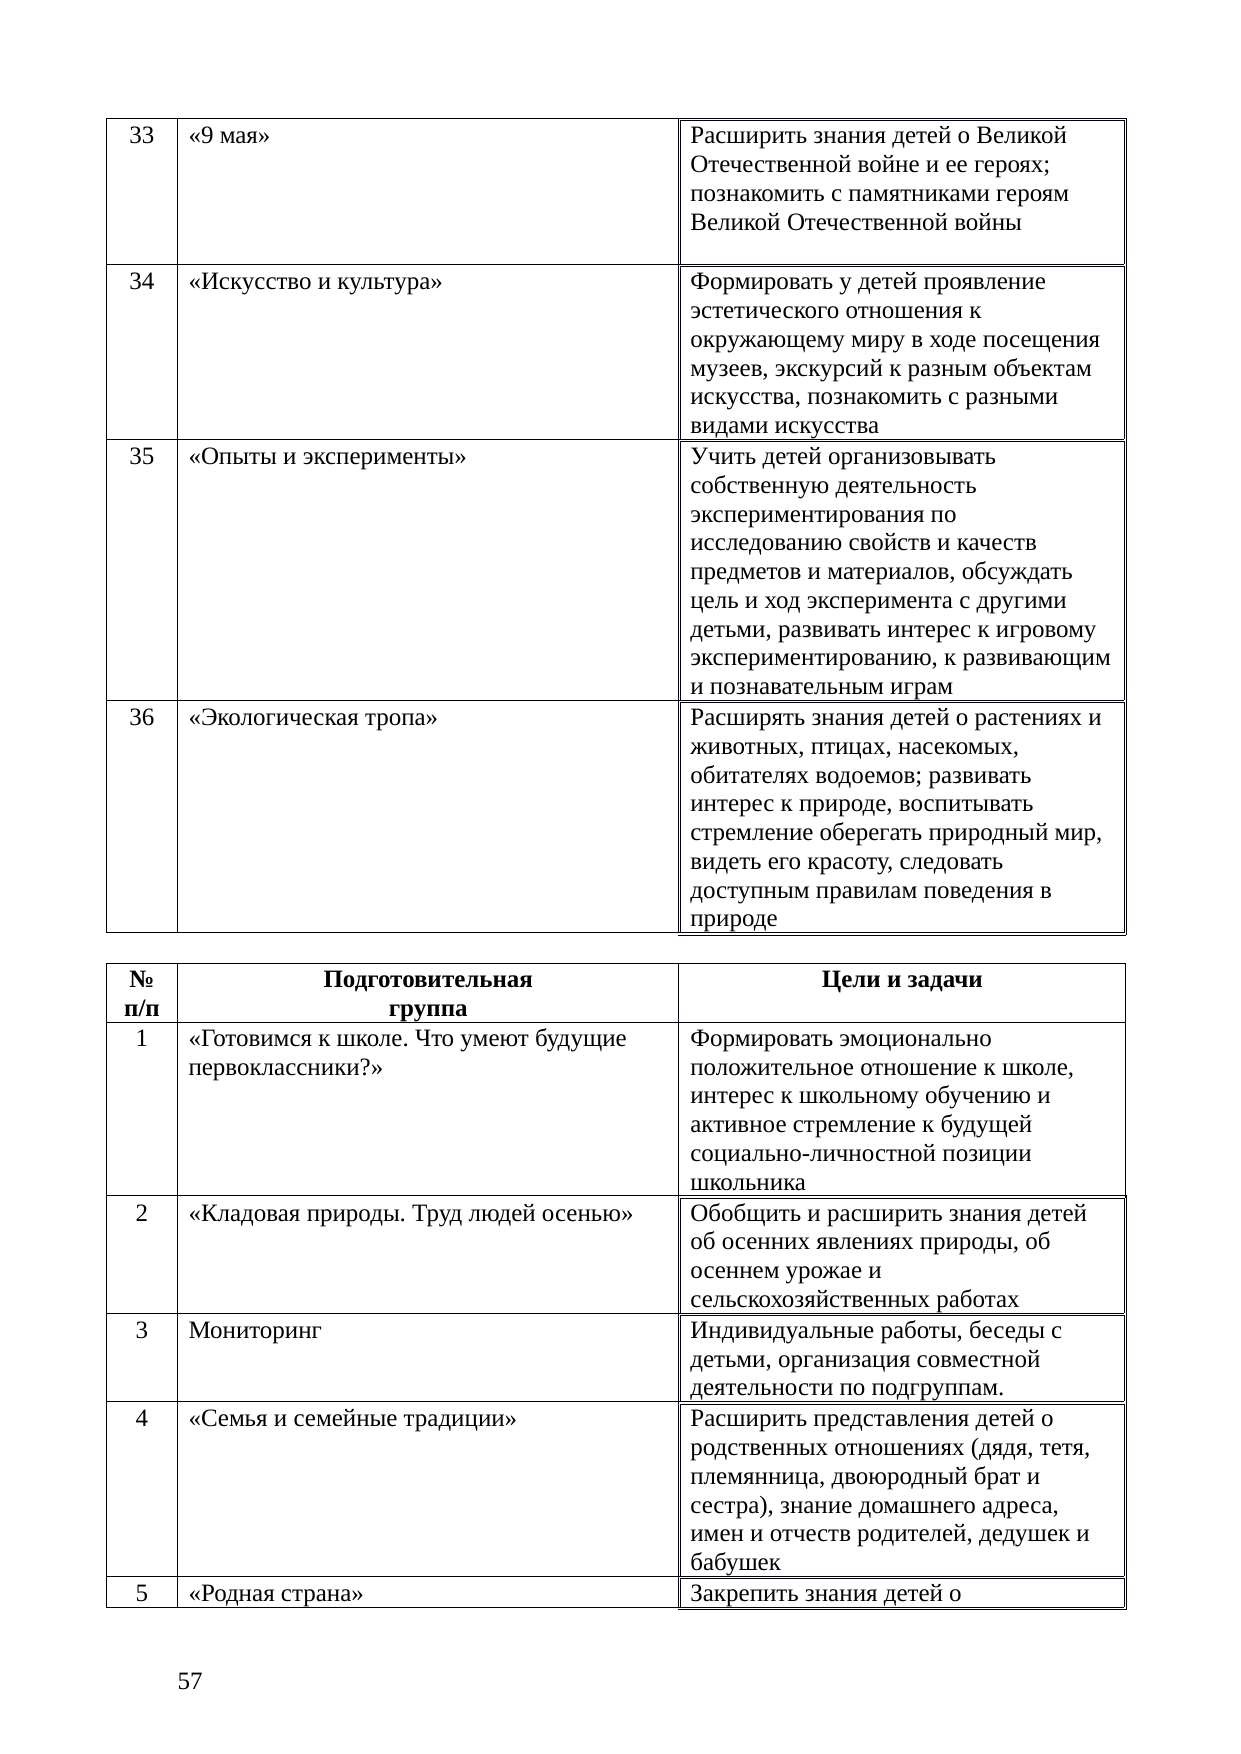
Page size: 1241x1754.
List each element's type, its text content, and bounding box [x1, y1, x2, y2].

table_cell «Готовимся к школе. Что умеют будущие первоклассники?» [178, 1023, 678, 1195]
table_cell Расширять знания детей о растениях и животных, птицах, насекомых, обитателях водоемов; развивать интерес к природе, воспитывать стремление оберегать природный мир, видеть его красоту, следовать доступным правилам поведения в природе [681, 703, 1124, 932]
table_cell Расширить представления детей о родственных отношениях (дядя, тетя, племянница, двоюродный брат и сестра), знание домашнего адреса, имен и отчеств родителей, дедушек и бабушек [681, 1405, 1124, 1576]
table_cell «Семья и семейные традиции» [178, 1402, 678, 1576]
table_cell Расширить знания детей о Великой Отечественной войне и ее героях; познакомить с памятниками героям Великой Отечественной войны [681, 121, 1124, 264]
table_header № п/п [107, 964, 177, 1022]
table_cell 34 [107, 265, 177, 439]
table_cell Учить детей организовывать собственную деятельность экспериментирования по исследованию свойств и качеств предметов и материалов, обсуждать цель и ход эксперимента с другими детьми, развивать интерес к игровому экспериментированию, к развивающим и познавательным играм [681, 442, 1124, 700]
table_cell Формировать у детей проявление эстетического отношения к окружающему миру в ходе посещения музеев, экскурсий к разным объектам искусства, познакомить с разными видами искусства [681, 267, 1124, 439]
table_cell «Кладовая природы. Труд людей осенью» [178, 1196, 678, 1313]
table_cell 4 [107, 1402, 177, 1576]
table_header Цели и задачи [679, 964, 1125, 1022]
table_cell «9 мая» [178, 119, 678, 264]
table_cell 2 [107, 1196, 177, 1313]
table_cell 33 [107, 119, 177, 264]
table_cell Обобщить и расширить знания детей об осенних явлениях природы, об осеннем урожае и сельскохозяйственных работах [681, 1199, 1124, 1313]
table_cell Формировать эмоционально положительное отношение к школе, интерес к школьному обучению и активное стремление к будущей социально-личностной позиции школьника [679, 1023, 1125, 1195]
table_cell «Родная страна» [178, 1577, 678, 1607]
table_cell 35 [107, 440, 177, 700]
table_cell 5 [107, 1577, 177, 1607]
table_cell 3 [107, 1314, 177, 1401]
table_cell Закрепить знания детей о [681, 1579, 1124, 1607]
table_cell 1 [107, 1023, 177, 1195]
table_cell 36 [107, 701, 177, 932]
table_header Подготовительная группа [178, 964, 678, 1022]
table_cell Индивидуальные работы, беседы с детьми, организация совместной деятельности по подгруппам. [681, 1316, 1124, 1401]
table_cell Мониторинг [178, 1314, 678, 1401]
table_cell «Опыты и эксперименты» [178, 440, 678, 700]
table_cell «Экологическая тропа» [178, 701, 678, 932]
table_cell «Искусство и культура» [178, 265, 678, 439]
